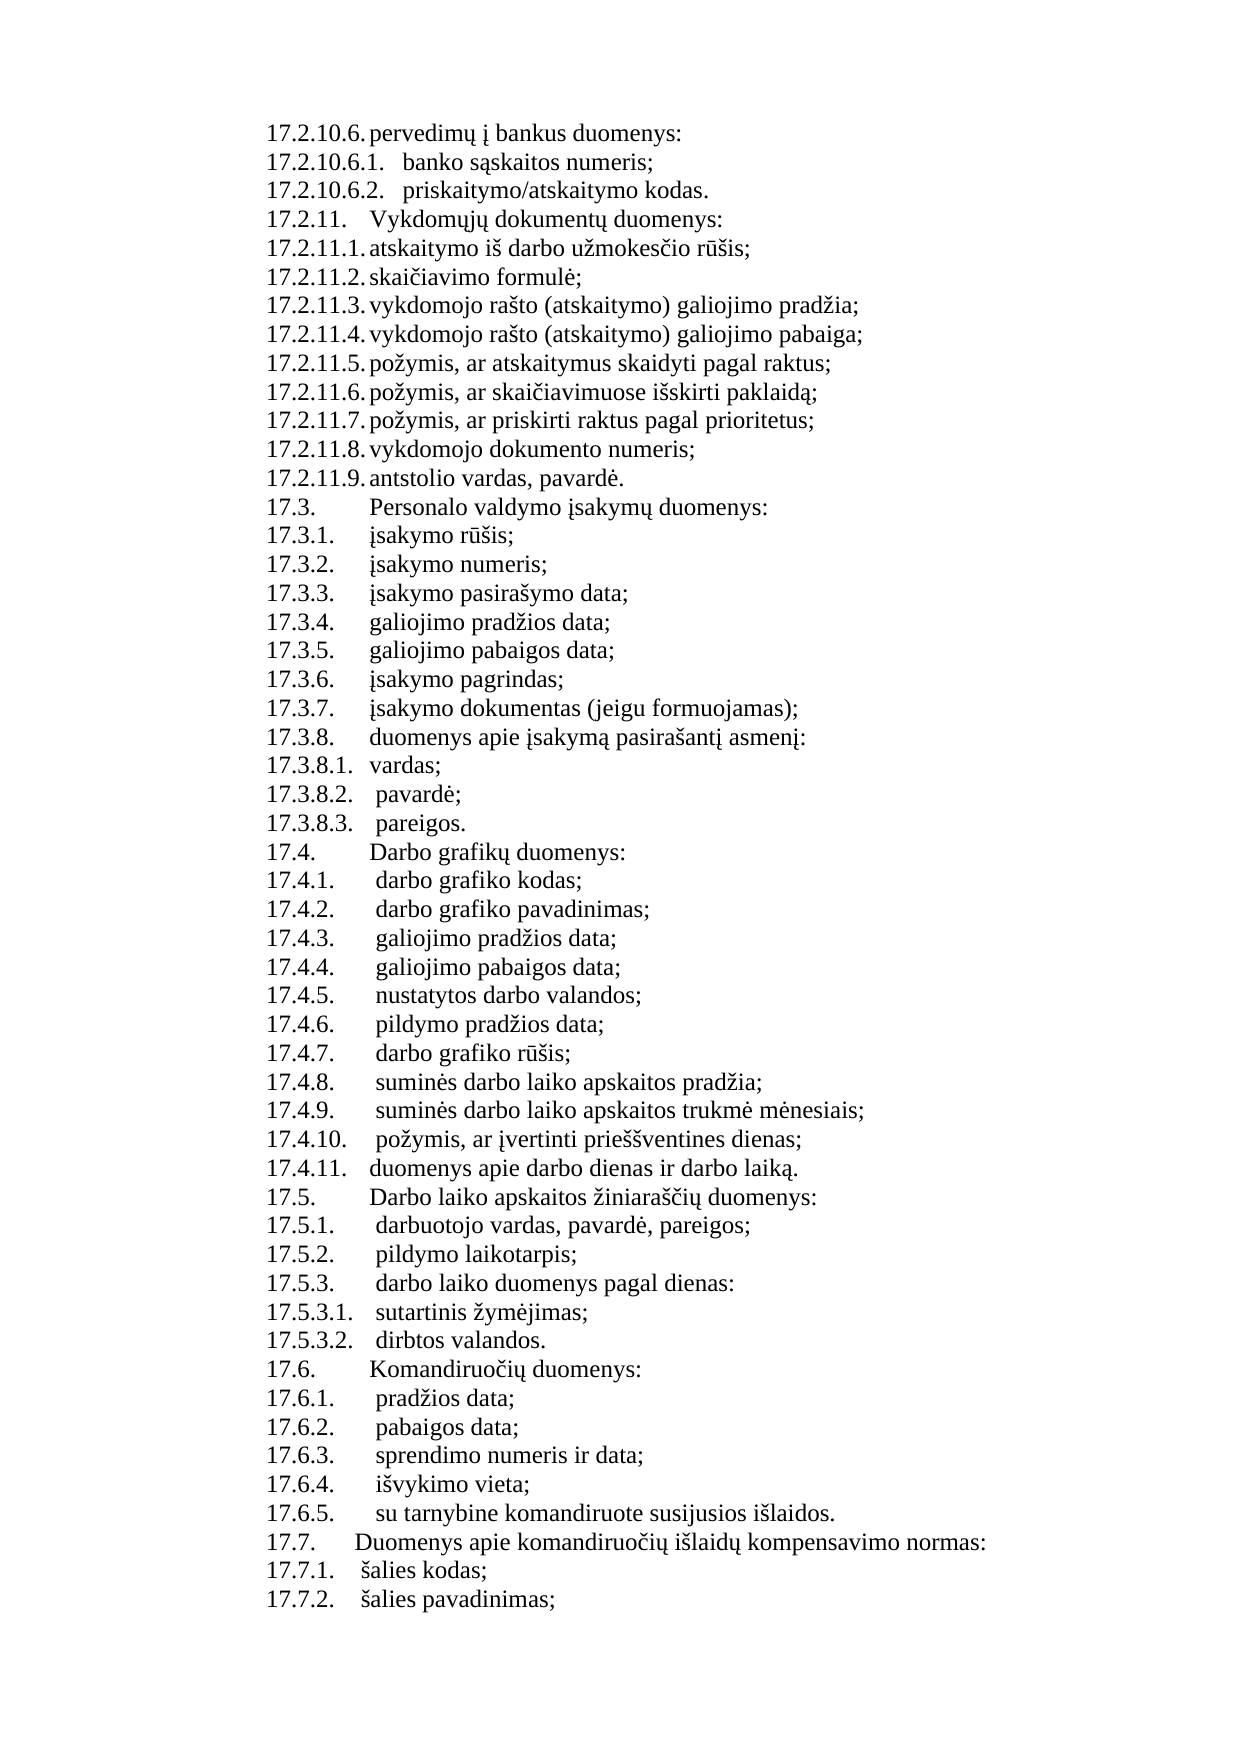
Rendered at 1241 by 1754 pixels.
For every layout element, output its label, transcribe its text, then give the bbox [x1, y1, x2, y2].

text 17.2.11.6. požymis, ar skaičiavimuose išskirti paklaidą; [177, 377, 1152, 406]
text 17.5.3. darbo laiko duomenys pagal dienas: [177, 1268, 1152, 1297]
text 17.4.11. duomenys apie darbo dienas ir darbo laiką. [177, 1153, 1152, 1182]
text 17.5.1. darbuotojo vardas, pavardė, pareigos; [177, 1211, 1152, 1239]
text 17.2.11. Vykdomųjų dokumentų duomenys: [177, 204, 1152, 233]
text 17.5.2. pildymo laikotarpis; [177, 1239, 1152, 1268]
text 17.6.3. sprendimo numeris ir data; [177, 1441, 1152, 1469]
text 17.4.10. požymis, ar įvertinti prieššventines dienas; [177, 1124, 1152, 1153]
text 17.4. Darbo grafikų duomenys: [177, 837, 1152, 866]
text 17.2.11.8. vykdomojo dokumento numeris; [177, 434, 1152, 463]
text 17.7.2. šalies pavadinimas; [177, 1584, 1152, 1613]
text 17.3.4. galiojimo pradžios data; [177, 607, 1152, 636]
text 17.4.4. galiojimo pabaigos data; [177, 952, 1152, 981]
text 17.4.7. darbo grafiko rūšis; [177, 1038, 1152, 1067]
text 17.4.1. darbo grafiko kodas; [177, 866, 1152, 894]
text 17.4.8. suminės darbo laiko apskaitos pradžia; [177, 1067, 1152, 1096]
text 17.5.3.2. dirbtos valandos. [177, 1326, 1152, 1354]
text 17.6. Komandiruočių duomenys: [177, 1354, 1152, 1383]
text 17.4.9. suminės darbo laiko apskaitos trukmė mėnesiais; [177, 1096, 1152, 1124]
text 17.3.6. įsakymo pagrindas; [177, 664, 1152, 693]
text 17.2.11.2. skaičiavimo formulė; [177, 262, 1152, 291]
text 17.3.8. duomenys apie įsakymą pasirašantį asmenį: [177, 722, 1152, 751]
text 17.3.8.3. pareigos. [177, 808, 1152, 837]
text 17.4.6. pildymo pradžios data; [177, 1009, 1152, 1038]
text 17.2.10.6.1. banko sąskaitos numeris; [177, 147, 1152, 176]
text 17.4.5. nustatytos darbo valandos; [177, 981, 1152, 1009]
text 17.2.11.1. atskaitymo iš darbo užmokesčio rūšis; [177, 233, 1152, 262]
text 17.2.11.9. antstolio vardas, pavardė. [177, 463, 1152, 492]
text 17.4.2. darbo grafiko pavadinimas; [177, 894, 1152, 923]
text 17.3.3. įsakymo pasirašymo data; [177, 578, 1152, 607]
text 17.2.10.6.2. priskaitymo/atskaitymo kodas. [177, 176, 1152, 204]
text 17.2.11.4. vykdomojo rašto (atskaitymo) galiojimo pabaiga; [177, 319, 1152, 348]
text 17.3. Personalo valdymo įsakymų duomenys: [177, 492, 1152, 521]
text 17.3.5. galiojimo pabaigos data; [177, 636, 1152, 664]
text 17.6.2. pabaigos data; [177, 1412, 1152, 1441]
text 17.2.11.3. vykdomojo rašto (atskaitymo) galiojimo pradžia; [177, 291, 1152, 319]
text 17.5. Darbo laiko apskaitos žiniaraščių duomenys: [177, 1182, 1152, 1211]
text 17.3.8.2. pavardė; [177, 779, 1152, 808]
text 17.3.2. įsakymo numeris; [177, 549, 1152, 578]
text 17.4.3. galiojimo pradžios data; [177, 923, 1152, 952]
text 17.2.11.7. požymis, ar priskirti raktus pagal prioritetus; [177, 406, 1152, 434]
text 17.6.4. išvykimo vieta; [177, 1469, 1152, 1498]
text 17.7.1. šalies kodas; [177, 1556, 1152, 1584]
text 17.6.1. pradžios data; [177, 1383, 1152, 1412]
text 17.2.11.5. požymis, ar atskaitymus skaidyti pagal raktus; [177, 348, 1152, 377]
text 17.3.8.1. vardas; [177, 751, 1152, 779]
text 17.6.5. su tarnybine komandiruote susijusios išlaidos. [177, 1498, 1152, 1527]
text 17.3.1. įsakymo rūšis; [177, 521, 1152, 549]
text 17.3.7. įsakymo dokumentas (jeigu formuojamas); [177, 693, 1152, 722]
text 17.7. Duomenys apie komandiruočių išlaidų kompensavimo normas: [177, 1527, 1152, 1556]
text 17.5.3.1. sutartinis žymėjimas; [177, 1297, 1152, 1326]
text 17.2.10.6. pervedimų į bankus duomenys: [177, 118, 1152, 147]
